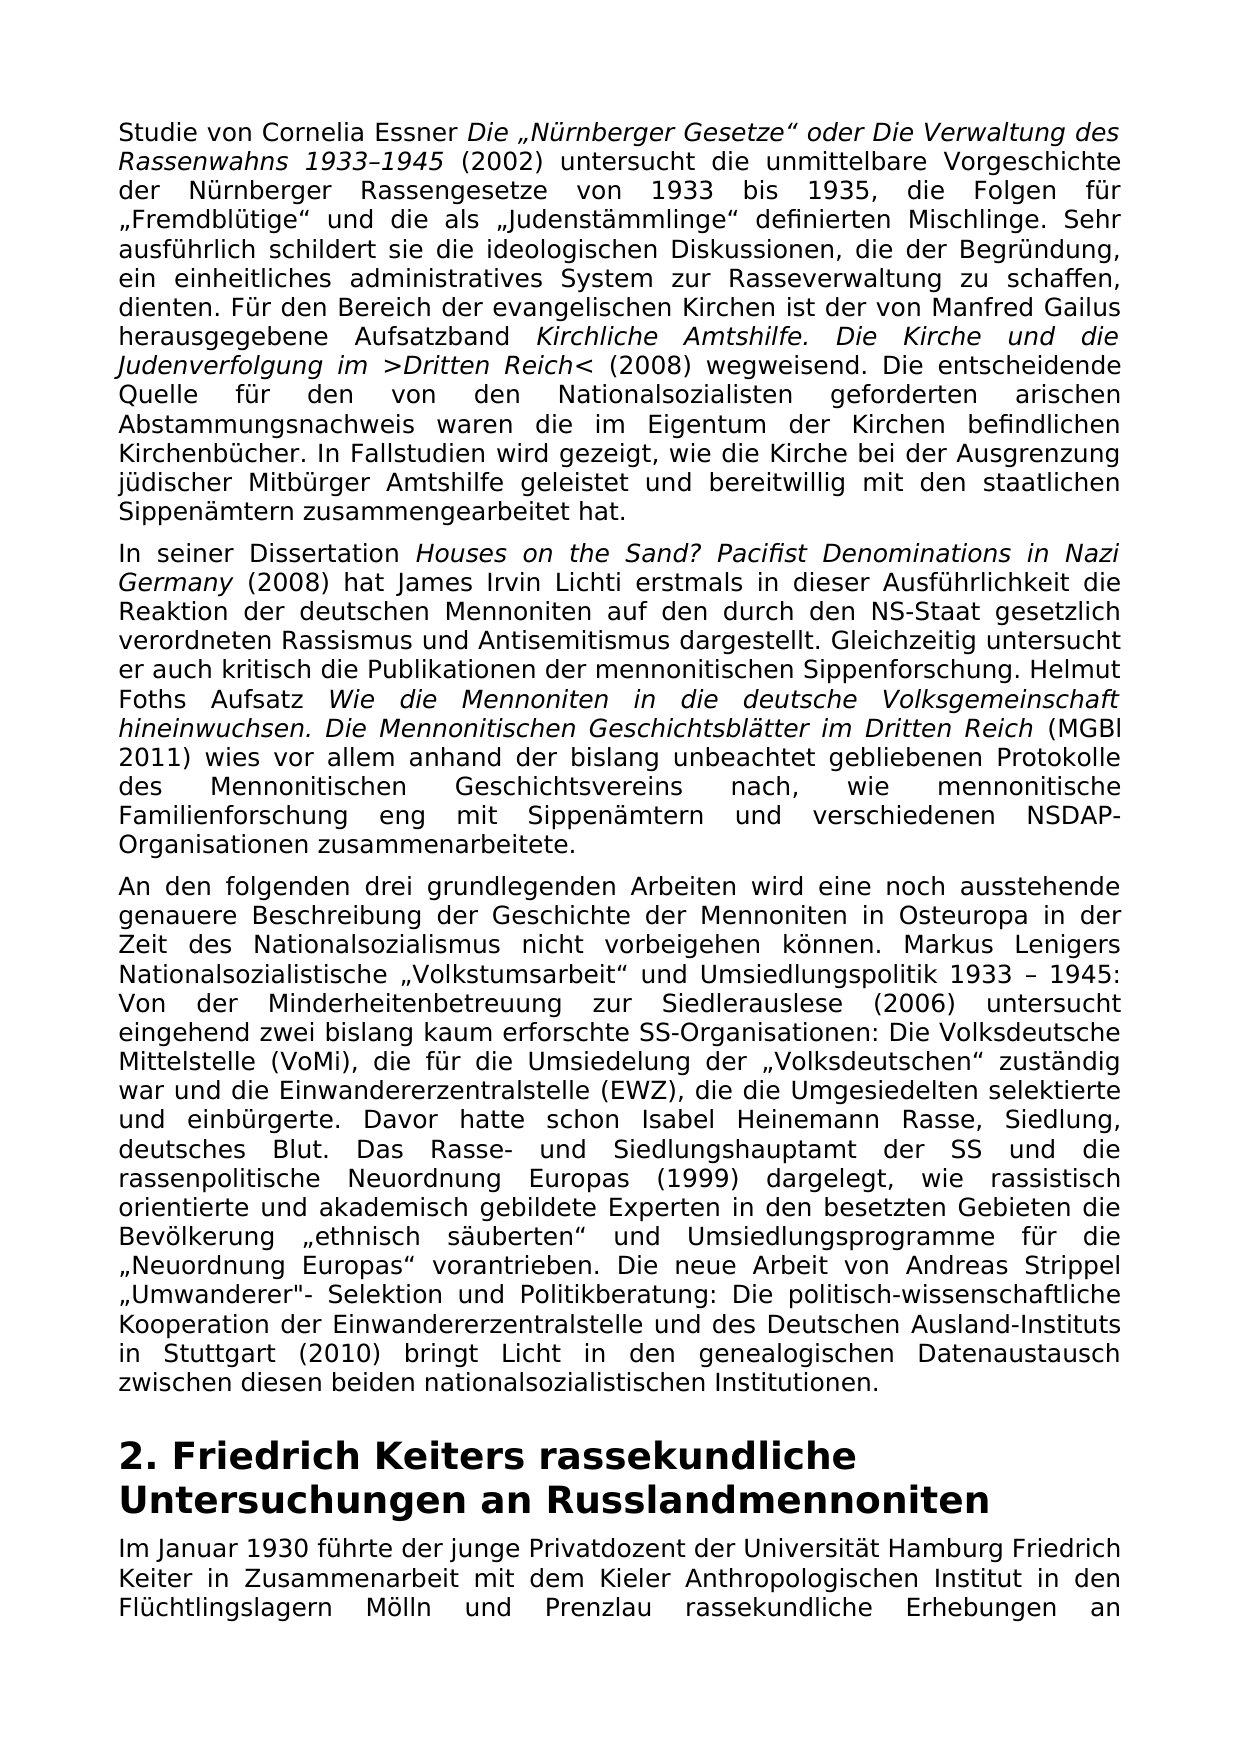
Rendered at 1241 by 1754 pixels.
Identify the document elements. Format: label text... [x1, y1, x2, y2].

text In seiner Dissertation Houses on the Sand? Pacifist Denominations in Nazi Germany (2008) hat James Irvin Lichti erstmals in dieser Ausführlichkeit die Reaktion der deutschen Mennoniten auf den durch den NS-Staat gesetzlich verordneten Rassismus und Antisemitismus dargestellt. Gleichzeitig untersucht er auch kritisch die Publikationen der mennonitischen Sippenforschung. Helmut Foths Aufsatz Wie die Mennoniten in die deutsche Volksgemeinschaft hineinwuchsen. Die Mennonitischen Geschichtsblätter im Dritten Reich (MGBl 2011) wies vor allem anhand der bislang unbeachtet gebliebenen Protokolle des Mennonitischen Geschichtsvereins nach, wie mennonitische Familienforschung eng mit Sippenämtern und verschiedenen NSDAP-Organisationen zusammenarbeitete. [118, 539, 1122, 860]
text An den folgenden drei grundlegenden Arbeiten wird eine noch ausstehende genauere Beschreibung der Geschichte der Mennoniten in Osteuropa in der Zeit des Nationalsozialismus nicht vorbeigehen können. Markus Lenigers Nationalsozialistische „Volkstumsarbeit“ und Umsiedlungspolitik 1933 – 1945: Von der Minderheitenbetreuung zur Siedlerauslese (2006) untersucht eingehend zwei bislang kaum erforschte SS-Organisationen: Die Volksdeutsche Mittelstelle (VoMi), die für die Umsiedelung der „Volksdeutschen“ zuständig war und die Einwandererzentralstelle (EWZ), die die Umgesiedelten selektierte und einbürgerte. Davor hatte schon Isabel Heinemann Rasse, Siedlung, deutsches Blut. Das Rasse- und Siedlungshauptamt der SS und die rassenpolitische Neuordnung Europas (1999) dargelegt, wie rassistisch orientierte und akademisch gebildete Experten in den besetzten Gebieten die Bevölkerung „ethnisch säuberten“ und Umsiedlungsprogramme für die „Neuordnung Europas“ vorantrieben. Die neue Arbeit von Andreas Strippel „Umwanderer"- Selektion und Politikberatung: Die politisch-wissenschaftliche Kooperation der Einwandererzentralstelle und des Deutschen Ausland-Instituts in Stuttgart (2010) bringt Licht in den genealogischen Datenaustausch zwischen diesen beiden nationalsozialistischen Institutionen. [118, 872, 1122, 1397]
text Studie von Cornelia Essner Die „Nürnberger Gesetze“ oder Die Verwaltung des Rassenwahns 1933–1945 (2002) untersucht die unmittelbare Vorgeschichte der Nürnberger Rassengesetze von 1933 bis 1935, die Folgen für „Fremdblütige“ und die als „Judenstämmlinge“ definierten Mischlinge. Sehr ausführlich schildert sie die ideologischen Diskussionen, die der Begründung, ein einheitliches administratives System zur Rasseverwaltung zu schaffen, dienten. Für den Bereich der evangelischen Kirchen ist der von Manfred Gailus herausgegebene Aufsatzband Kirchliche Amtshilfe. Die Kirche und die Judenverfolgung im >Dritten Reich< (2008) wegweisend. Die entscheidende Quelle für den von den Nationalsozialisten geforderten arischen Abstammungsnachweis waren die im Eigentum der Kirchen befindlichen Kirchenbücher. In Fallstudien wird gezeigt, wie die Kirche bei der Ausgrenzung jüdischer Mitbürger Amtshilfe geleistet und bereitwillig mit den staatlichen Sippenämtern zusammengearbeitet hat. [118, 118, 1122, 526]
subtitle 2. Friedrich Keiters rassekundliche Untersuchungen an Russlandmennoniten [118, 1435, 1122, 1522]
text Im Januar 1930 führte der junge Privatdozent der Universität Hamburg Friedrich Keiter in Zusammenarbeit mit dem Kieler Anthropologischen Institut in den Flüchtlingslagern Mölln und Prenzlau rassekundliche Erhebungen an [118, 1534, 1122, 1622]
